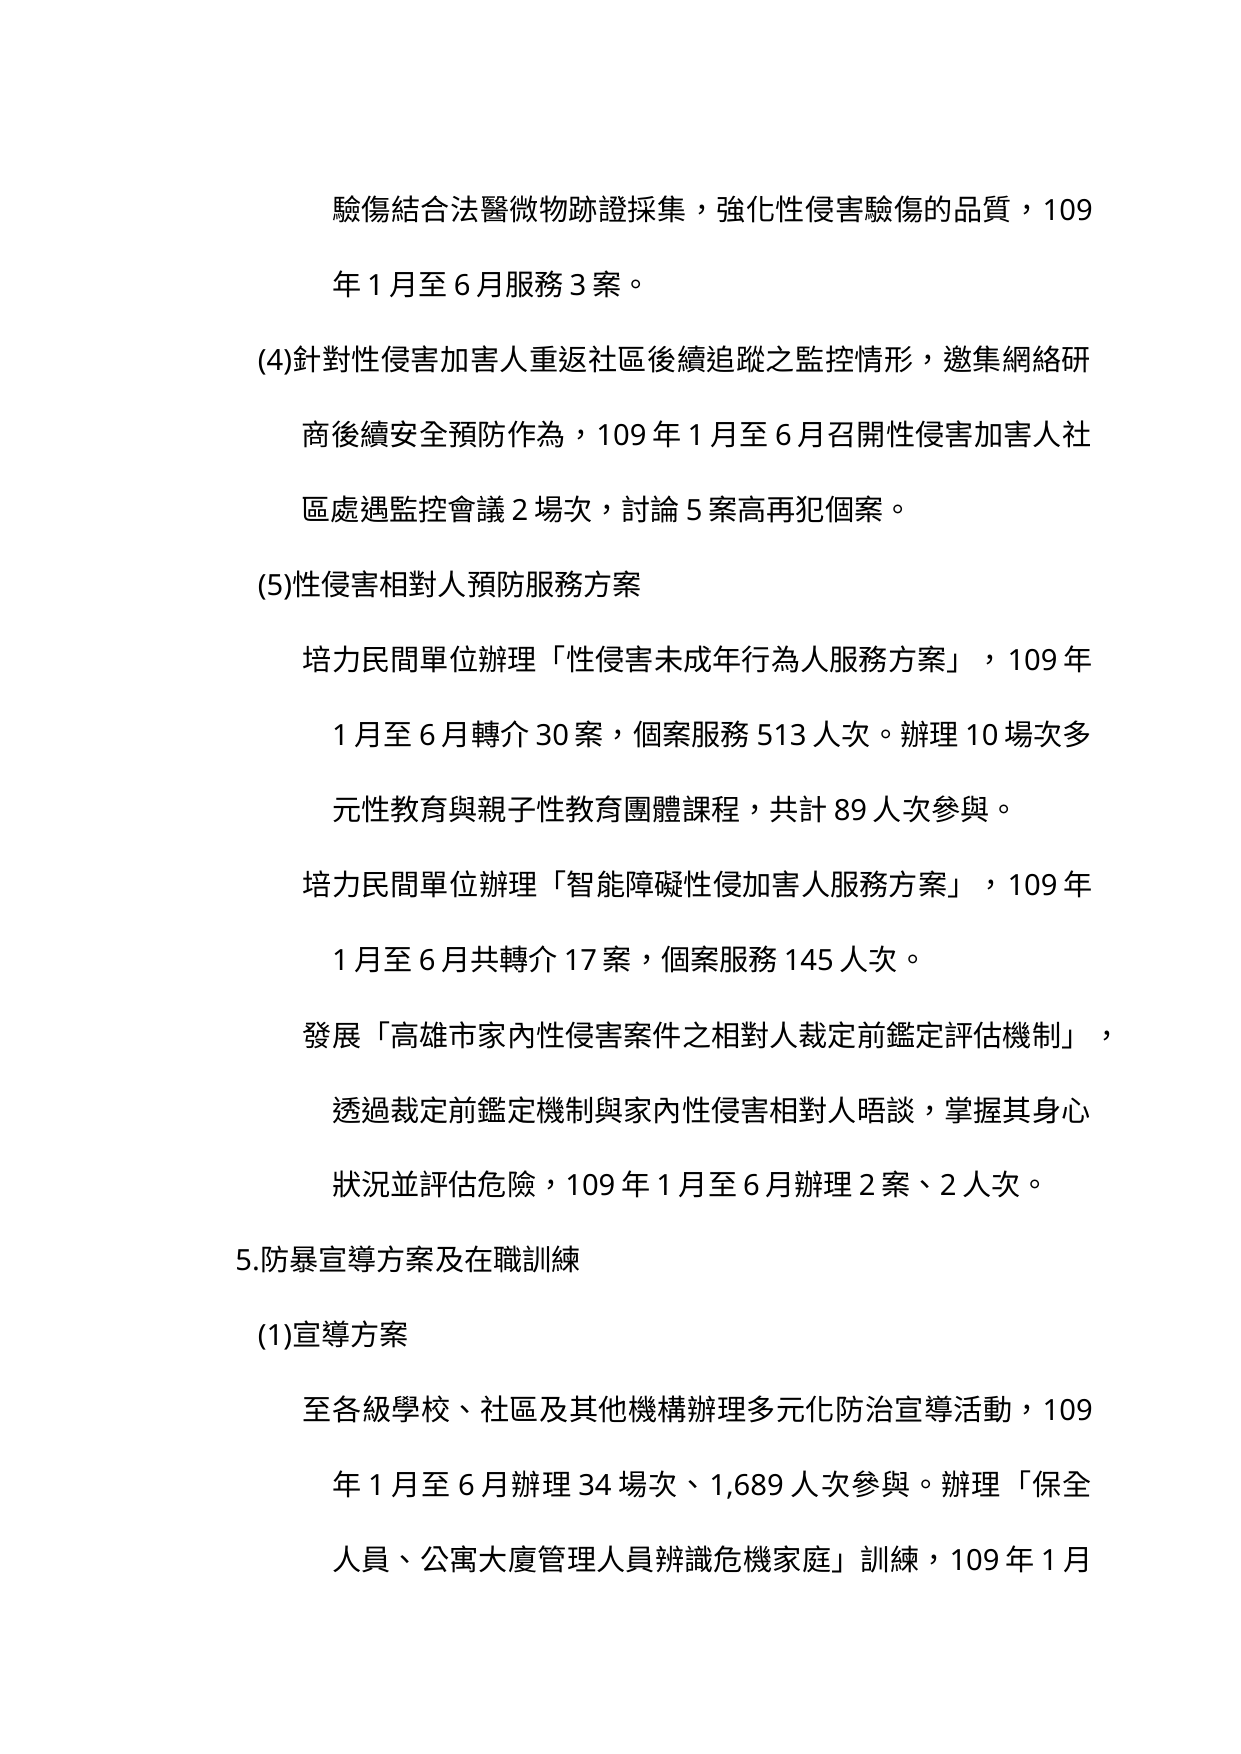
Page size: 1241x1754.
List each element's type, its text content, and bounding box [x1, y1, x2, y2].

text 至各級學校、社區及其他機構辦理多元化防治宣導活動，109年1月至6月辦理34場次、1,689人次參與。辦理「保全人員、公寓大廈管理人員辨識危機家庭」訓練，109年1月 [303, 1364, 1092, 1589]
text (4)針對性侵害加害人重返社區後續追蹤之監控情形，邀集網絡研商後續安全預防作為，109年1月至6月召開性侵害加害人社區處遇監控會議2場次，討論5案高再犯個案。 [258, 314, 1092, 539]
text 培力民間單位辦理「智能障礙性侵加害人服務方案」，109年1月至6月共轉介17案，個案服務145人次。 [303, 839, 1092, 989]
text 發展「高雄市家內性侵害案件之相對人裁定前鑑定評估機制」，透過裁定前鑑定機制與家內性侵害相對人晤談，掌握其身心狀況並評估危險，109年1月至6月辦理2案、2人次。 [303, 989, 1092, 1214]
text 5.防暴宣導方案及在職訓練 [235, 1214, 1092, 1289]
text 驗傷結合法醫微物跡證採集，強化性侵害驗傷的品質，109年1月至6月服務3案。 [303, 164, 1092, 314]
text (5)性侵害相對人預防服務方案 [258, 539, 1092, 614]
text 培力民間單位辦理「性侵害未成年行為人服務方案」，109年1月至6月轉介30案，個案服務513人次。辦理10場次多元性教育與親子性教育團體課程，共計89人次參與。 [303, 614, 1092, 839]
text (1)宣導方案 [258, 1289, 1092, 1364]
